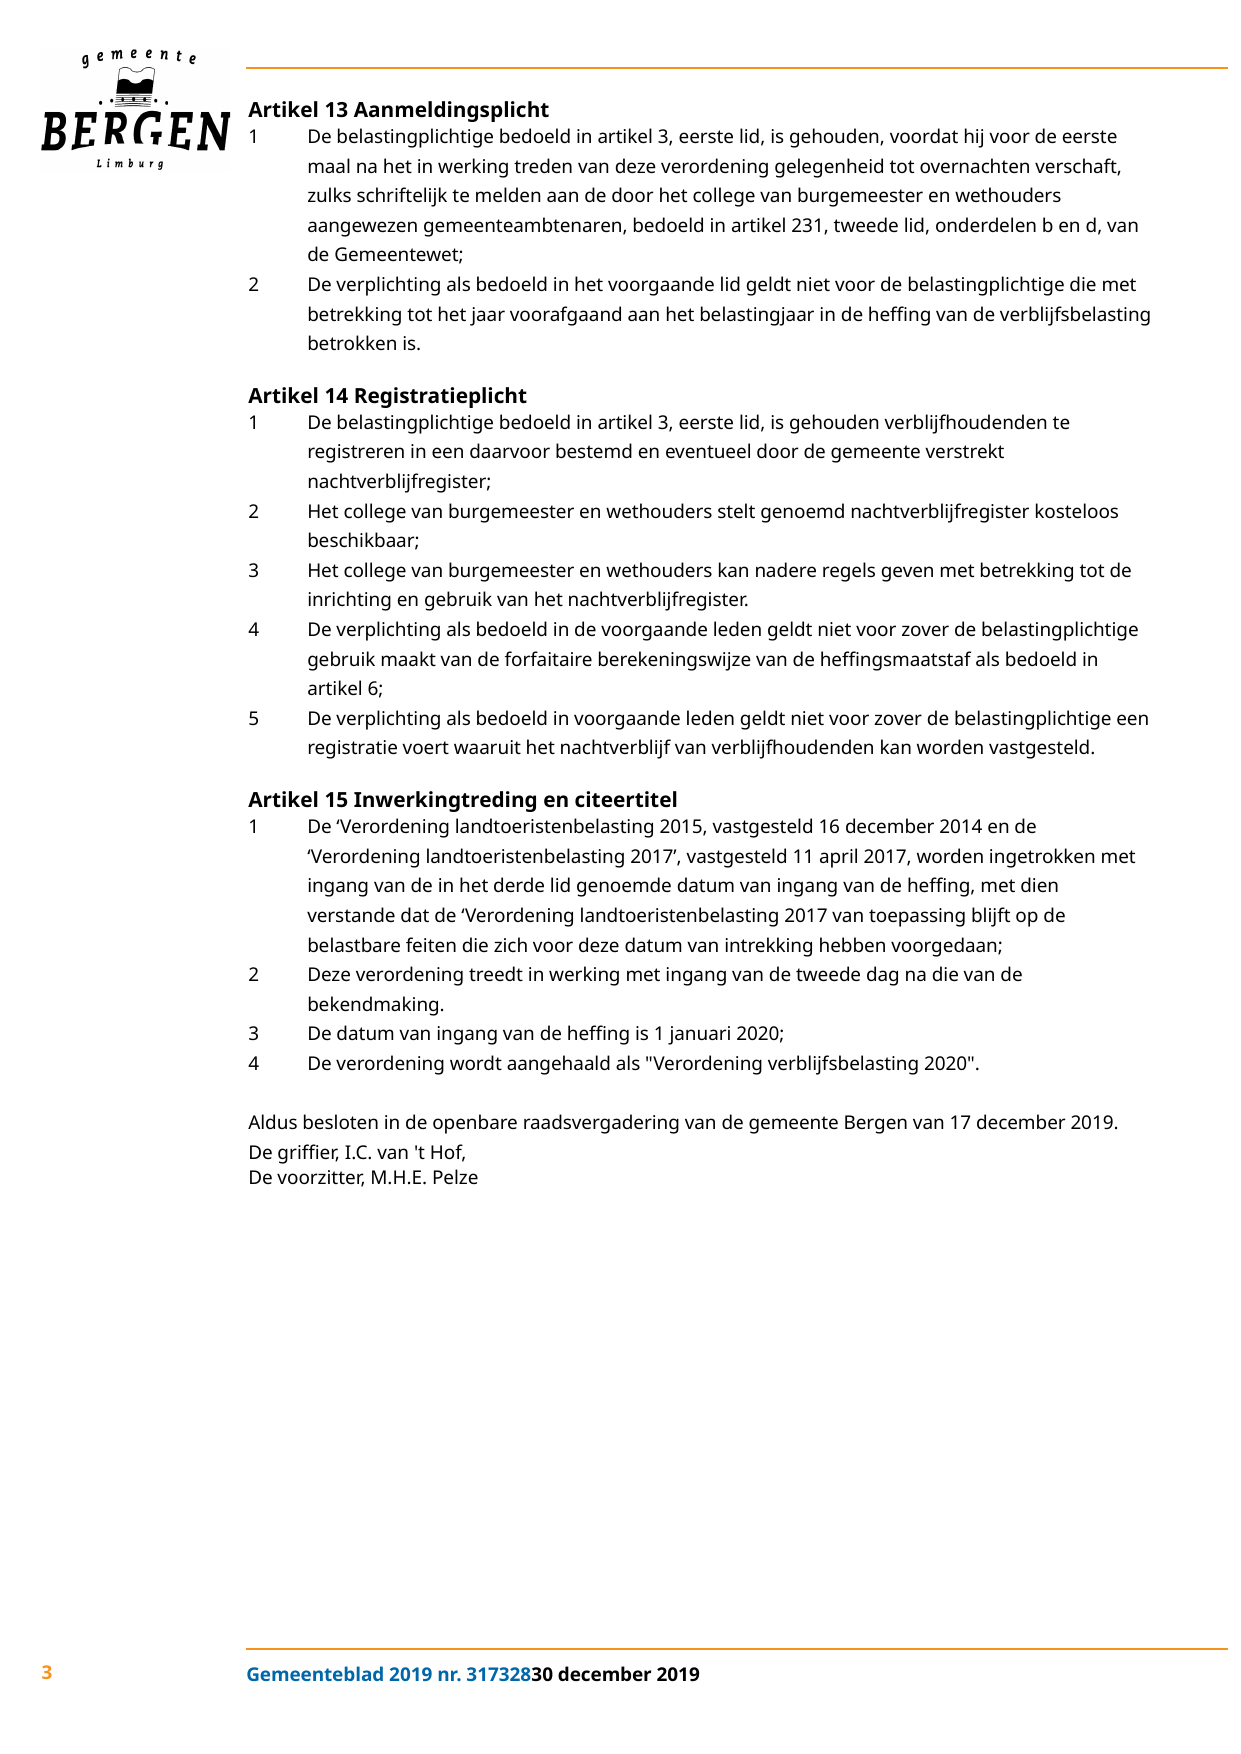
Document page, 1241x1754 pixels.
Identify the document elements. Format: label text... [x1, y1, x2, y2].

list Het college van burgemeester en wethouders stelt genoemd nachtverblijfregister kosteloos beschikbaar; [248, 498, 1152, 553]
list Het college van burgemeester en wethouders kan nadere regels geven met betrekking tot de inrichting en gebruik van het nachtverblijfregister. [248, 557, 1152, 612]
list De verplichting als bedoeld in voorgaande leden geldt niet voor zover de belastingplichtige een registratie voert waaruit het nachtverblijf van verblijfhoudenden kan worden vastgesteld. [248, 705, 1152, 760]
list De verplichting als bedoeld in het voorgaande lid geldt niet voor de belastingplichtige die met betrekking tot het jaar voorafgaand aan het belastingjaar in de heffing van de verblijfsbelasting betrokken is. [248, 271, 1152, 356]
text Artikel 15 Inwerkingtreding en citeertitel [248, 785, 1152, 813]
list De belastingplichtige bedoeld in artikel 3, eerste lid, is gehouden, voordat hij voor de eerste maal na het in werking treden van deze verordening gelegenheid tot overnachten verschaft, zulks schriftelijk te melden aan de door het college van burgemeester en wethouders aangewezen gemeenteambtenaren, bedoeld in artikel 231, tweede lid, onderdelen b en d, van de Gemeentewet; [248, 123, 1152, 267]
picture [41, 47, 231, 172]
text De griffier, I.C. van 't Hof, [248, 1139, 1152, 1164]
text Aldus besloten in de openbare raadsvergadering van de gemeente Bergen van 17 december 2019. [248, 1109, 1152, 1135]
list De belastingplichtige bedoeld in artikel 3, eerste lid, is gehouden verblijfhoudenden te registreren in een daarvoor bestemd en eventueel door de gemeente verstrekt nachtverblijfregister; [248, 409, 1152, 494]
list De datum van ingang van de heffing is 1 januari 2020; [248, 1021, 1152, 1046]
list De verplichting als bedoeld in de voorgaande leden geldt niet voor zover de belastingplichtige gebruik maakt van de forfaitaire berekeningswijze van de heffingsmaatstaf als bedoeld in artikel 6; [248, 616, 1152, 701]
text De voorzitter, M.H.E. Pelze [248, 1164, 1152, 1190]
list Deze verordening treedt in werking met ingang van de tweede dag na die van de bekendmaking. [248, 961, 1152, 1017]
text Artikel 14 Registratieplicht [248, 381, 1152, 409]
text Artikel 13 Aanmeldingsplicht [248, 95, 1152, 123]
list De verordening wordt aangehaald als "Verordening verblijfsbelasting 2020". [248, 1050, 1152, 1076]
list De ‘Verordening landtoeristenbelasting 2015, vastgesteld 16 december 2014 en de ‘Verordening landtoeristenbelasting 2017’, vastgesteld 11 april 2017, worden ingetrokken met ingang van de in het derde lid genoemde datum van ingang van de heffing, met dien verstande dat de ‘Verordening landtoeristenbelasting 2017 van toepassing blijft op de belastbare feiten die zich voor deze datum van intrekking hebben voorgedaan; [248, 813, 1152, 957]
